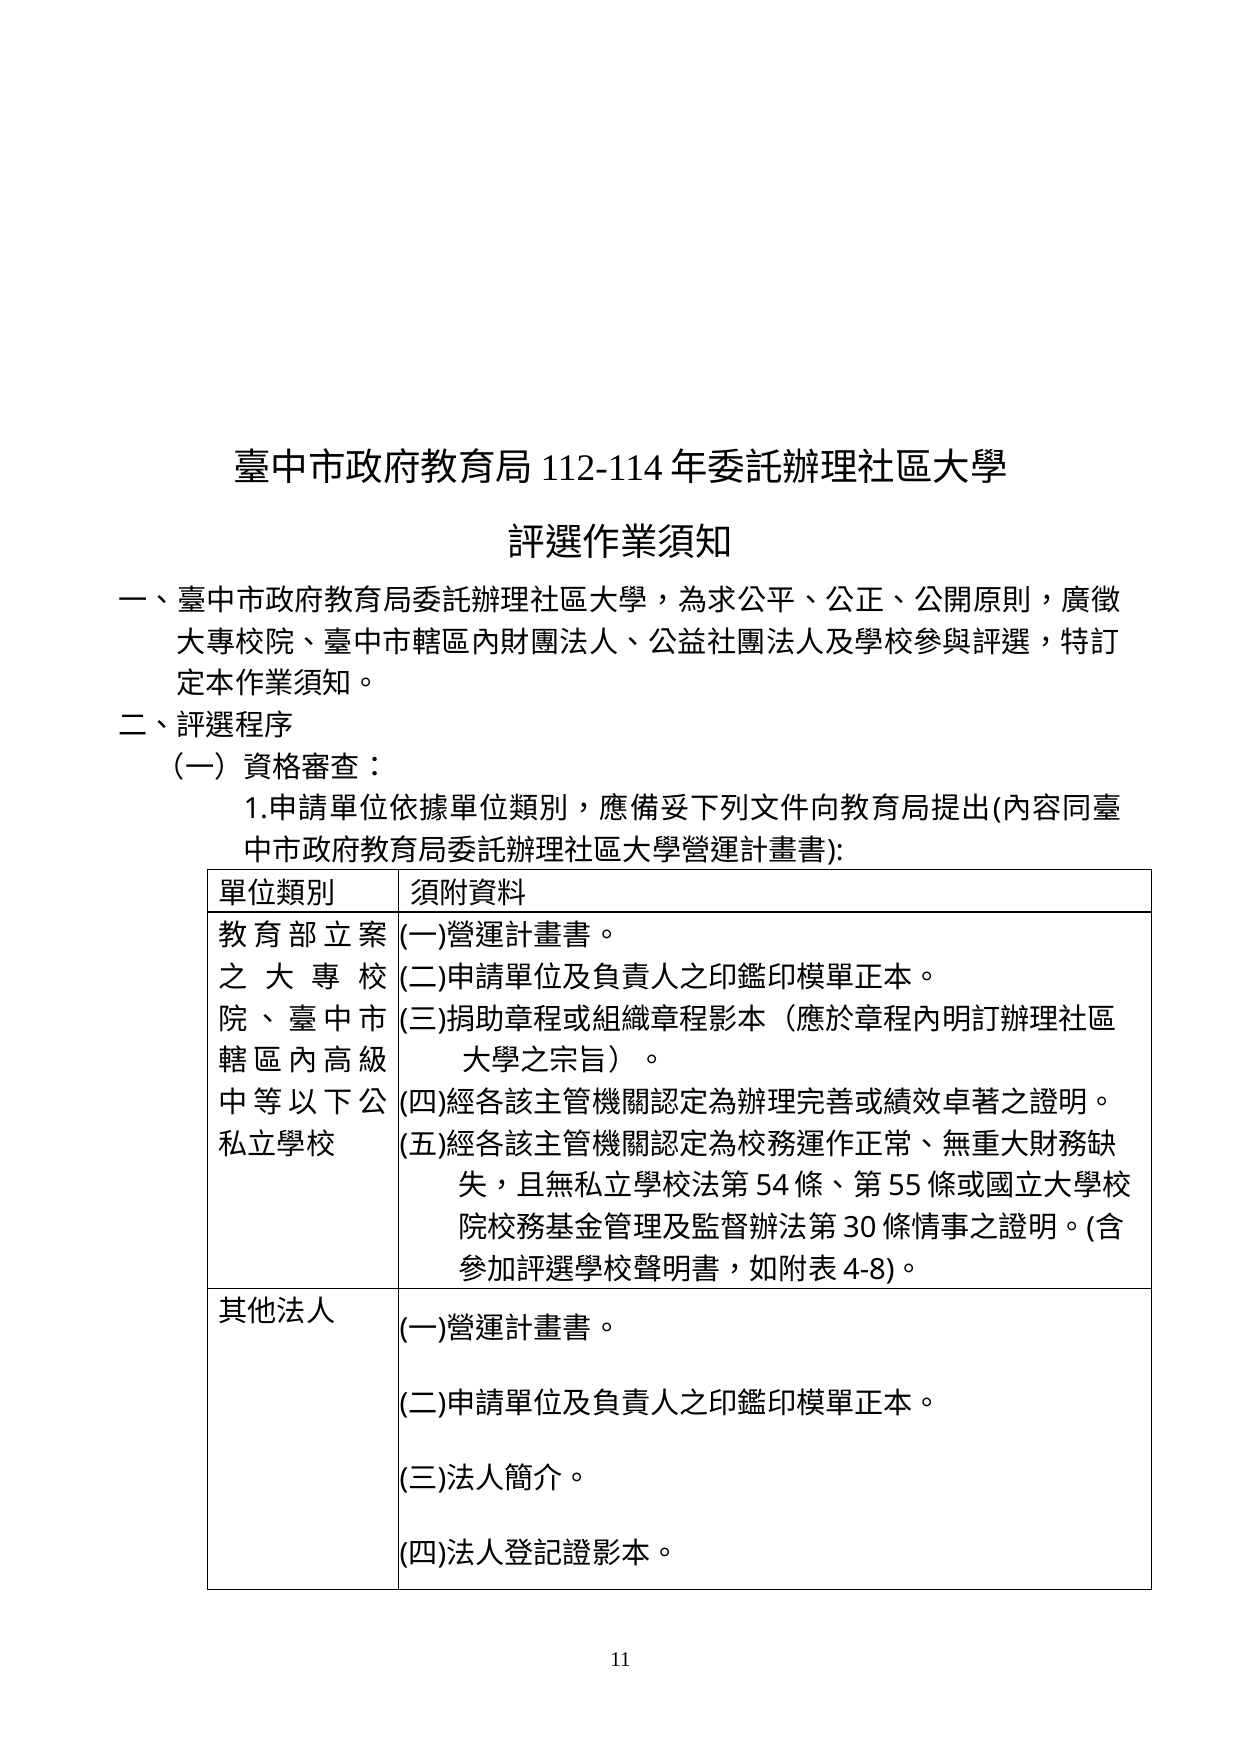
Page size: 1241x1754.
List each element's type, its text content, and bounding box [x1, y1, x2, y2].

text 1.申請單位依據單位類別，應備妥下列文件向教育局提出(內容同臺中市政府教育局委託辦理社區大學營運計畫書): [243, 785, 1122, 869]
table_header 單位類別 [208, 870, 398, 911]
text 臺中市政府教育局112-114年委託辦理社區大學 [118, 427, 1122, 502]
text 一、臺中市政府教育局委託辦理社區大學，為求公平、公正、公開原則，廣徵大專校院、臺中市轄區內財團法人、公益社團法人及學校參與評選，特訂定本作業須知。 [118, 577, 1122, 702]
table_cell 教育部立案之大專校院、臺中市轄區內高級中等以下公私立學校 [208, 913, 398, 1287]
table_cell 其他法人 [208, 1289, 398, 1588]
text 二、評選程序 [118, 702, 1122, 744]
table_cell (一)營運計畫書。 (二)申請單位及負責人之印鑑印模單正本。 (三)法人簡介。 (四)法人登記證影本。 [399, 1289, 1151, 1588]
table_header 須附資料 [399, 870, 1151, 911]
text 評選作業須知 [118, 502, 1122, 577]
table_cell (一)營運計畫書。 (二)申請單位及負責人之印鑑印模單正本。 (三)捐助章程或組織章程影本（應於章程內明訂辦理社區大學之宗旨）。 (四)經各該主管機關認定為辦理完善或績效卓著之證明。 (五)經各該主管機關認定為校務運作正常、無重大財務缺失，且無私立學校法第54條、第55條或國立大學校院校務基金管理及監督辦法第30條情事之證明。(含參加評選學校聲明書，如附表4-8)。 [399, 913, 1151, 1287]
text （一）資格審查： [156, 744, 1122, 785]
